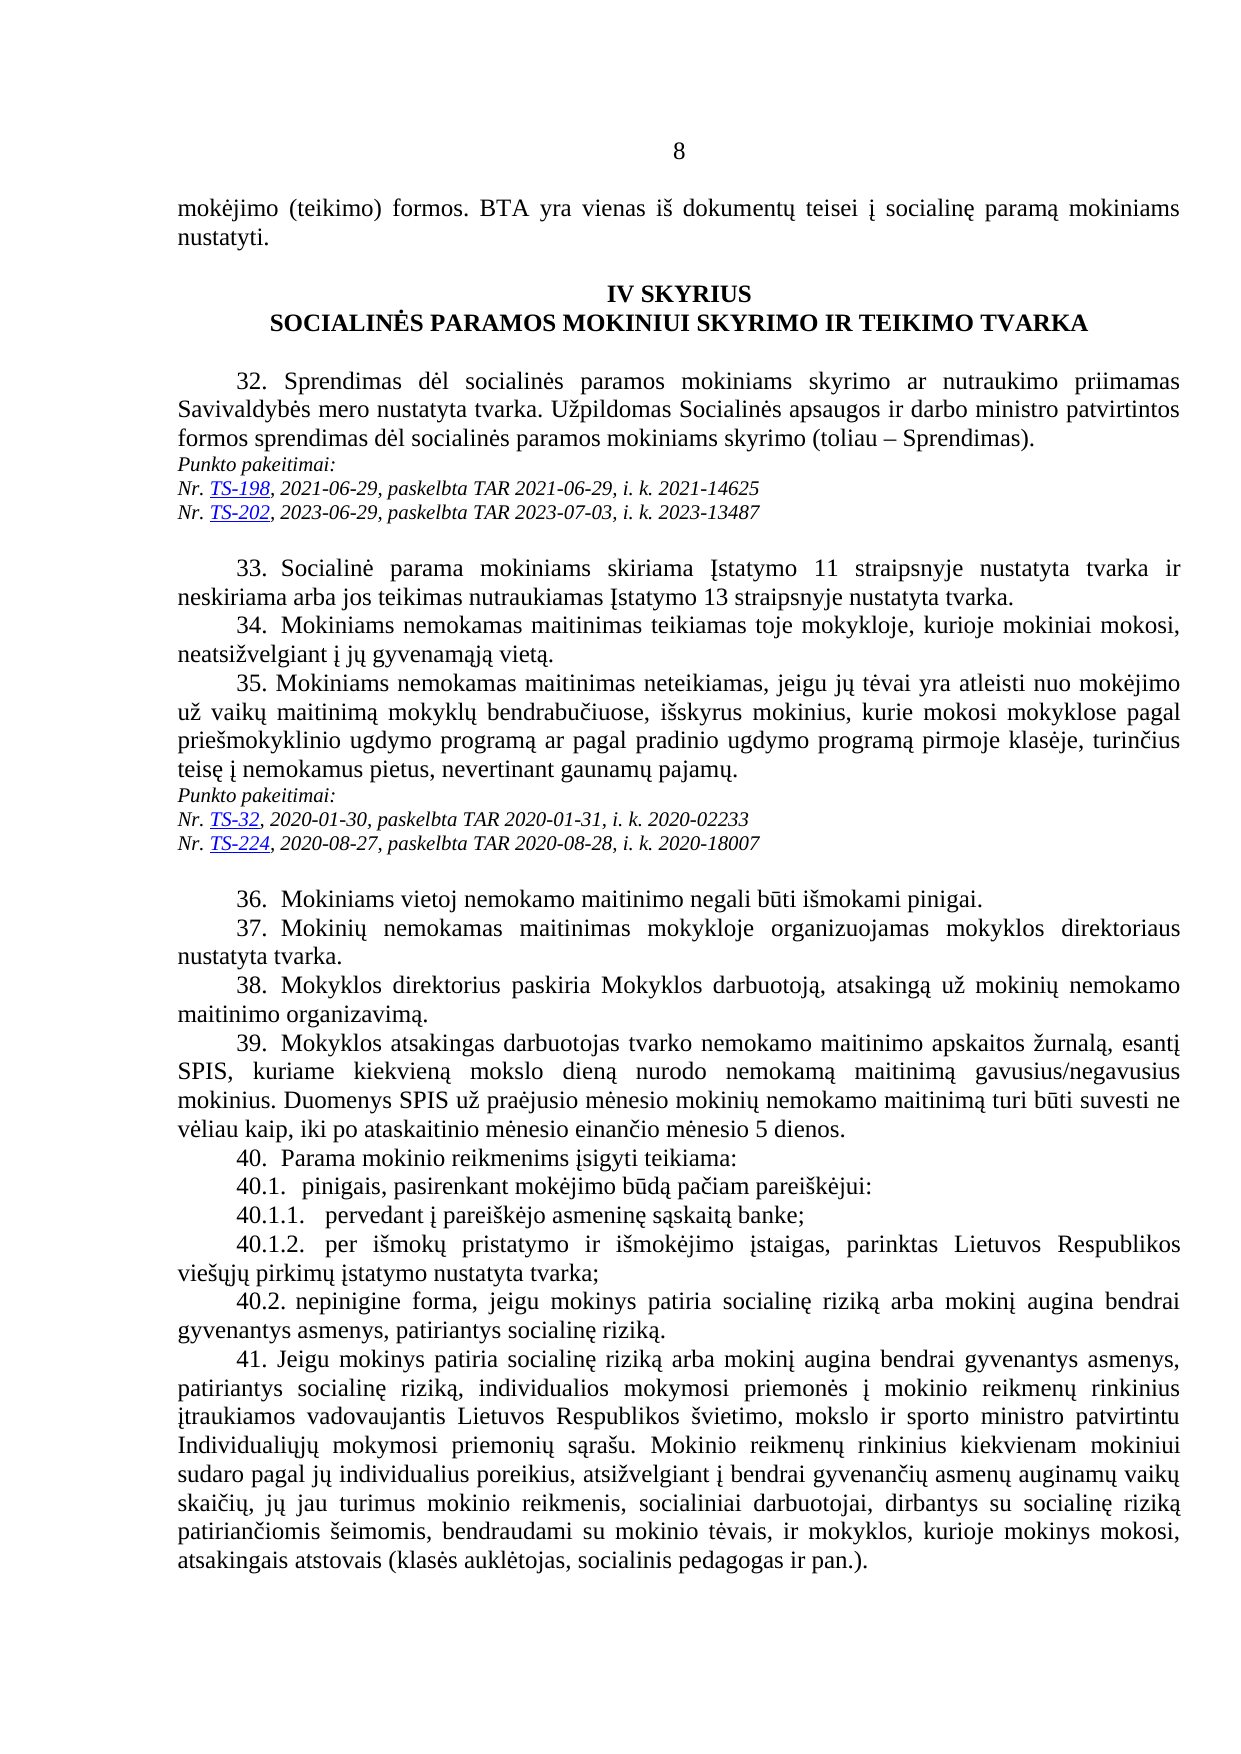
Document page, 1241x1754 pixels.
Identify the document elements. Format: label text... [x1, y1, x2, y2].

text 37. Mokinių nemokamas maitinimas mokykloje organizuojamas mokyklos direktoriaus nustatyta tvarka. [177, 913, 1181, 970]
text 40.1.1. pervedant į pareiškėjo asmeninę sąskaitą banke; [177, 1200, 1181, 1229]
text Punkto pakeitimai: [177, 452, 1181, 476]
text Nr. TS-32, 2020-01-30, paskelbta TAR 2020-01-31, i. k. 2020-02233 [177, 807, 1181, 831]
text Nr. TS-224, 2020-08-27, paskelbta TAR 2020-08-28, i. k. 2020-18007 [177, 831, 1181, 855]
text 40.1.2. per išmokų pristatymo ir išmokėjimo įstaigas, parinktas Lietuvos Respublikos viešųjų pirkimų įstatymo nustatyta tvarka; [177, 1229, 1181, 1286]
text 40.2. nepinigine forma, jeigu mokinys patiria socialinę riziką arba mokinį augina bendrai gyvenantys asmenys, patiriantys socialinę riziką. [177, 1286, 1181, 1344]
text 40. Parama mokinio reikmenims įsigyti teikiama: [177, 1143, 1181, 1171]
text 34. Mokiniams nemokamas maitinimas teikiamas toje mokykloje, kurioje mokiniai mokosi, neatsižvelgiant į jų gyvenamąją vietą. [177, 611, 1181, 668]
text 38. Mokyklos direktorius paskiria Mokyklos darbuotoją, atsakingą už mokinių nemokamo maitinimo organizavimą. [177, 970, 1181, 1028]
text 36. Mokiniams vietoj nemokamo maitinimo negali būti išmokami pinigai. [177, 884, 1181, 913]
text 40.1. pinigais, pasirenkant mokėjimo būdą pačiam pareiškėjui: [177, 1171, 1181, 1200]
text 39. Mokyklos atsakingas darbuotojas tvarko nemokamo maitinimo apskaitos žurnalą, esantį SPIS, kuriame kiekvieną mokslo dieną nurodo nemokamą maitinimą gavusius/negavusius mokinius. Duomenys SPIS už praėjusio mėnesio mokinių nemokamo maitinimą turi būti suvesti ne vėliau kaip, iki po ataskaitinio mėnesio einančio mėnesio 5 dienos. [177, 1028, 1181, 1143]
text SOCIALINĖS PARAMOS MOKINIUI SKYRIMO IR TEIKIMO TVARKA [177, 308, 1181, 337]
text Punkto pakeitimai: [177, 783, 1181, 807]
text Nr. TS-202, 2023-06-29, paskelbta TAR 2023-07-03, i. k. 2023-13487 [177, 500, 1181, 524]
text 35. Mokiniams nemokamas maitinimas neteikiamas, jeigu jų tėvai yra atleisti nuo mokėjimo už vaikų maitinimą mokyklų bendrabučiuose, išskyrus mokinius, kurie mokosi mokyklose pagal priešmokyklinio ugdymo programą ar pagal pradinio ugdymo programą pirmoje klasėje, turinčius teisę į nemokamus pietus, nevertinant gaunamų pajamų. [177, 668, 1181, 783]
text mokėjimo (teikimo) formos. BTA yra vienas iš dokumentų teisei į socialinę paramą mokiniams nustatyti. [177, 193, 1181, 251]
text IV SKYRIUS [177, 279, 1181, 308]
text Nr. TS-198, 2021-06-29, paskelbta TAR 2021-06-29, i. k. 2021-14625 [177, 476, 1181, 500]
text 41. Jeigu mokinys patiria socialinę riziką arba mokinį augina bendrai gyvenantys asmenys, patiriantys socialinę riziką, individualios mokymosi priemonės į mokinio reikmenų rinkinius įtraukiamos vadovaujantis Lietuvos Respublikos švietimo, mokslo ir sporto ministro patvirtintu Individualiųjų mokymosi priemonių sąrašu. Mokinio reikmenų rinkinius kiekvienam mokiniui sudaro pagal jų individualius poreikius, atsižvelgiant į bendrai gyvenančių asmenų auginamų vaikų skaičių, jų jau turimus mokinio reikmenis, socialiniai darbuotojai, dirbantys su socialinę riziką patiriančiomis šeimomis, bendraudami su mokinio tėvais, ir mokyklos, kurioje mokinys mokosi, atsakingais atstovais (klasės auklėtojas, socialinis pedagogas ir pan.). [177, 1344, 1181, 1574]
text 33. Socialinė parama mokiniams skiriama Įstatymo 11 straipsnyje nustatyta tvarka ir neskiriama arba jos teikimas nutraukiamas Įstatymo 13 straipsnyje nustatyta tvarka. [177, 553, 1181, 611]
text 32. Sprendimas dėl socialinės paramos mokiniams skyrimo ar nutraukimo priimamas Savivaldybės mero nustatyta tvarka. Užpildomas Socialinės apsaugos ir darbo ministro patvirtintos formos sprendimas dėl socialinės paramos mokiniams skyrimo (toliau – Sprendimas). [177, 366, 1181, 452]
